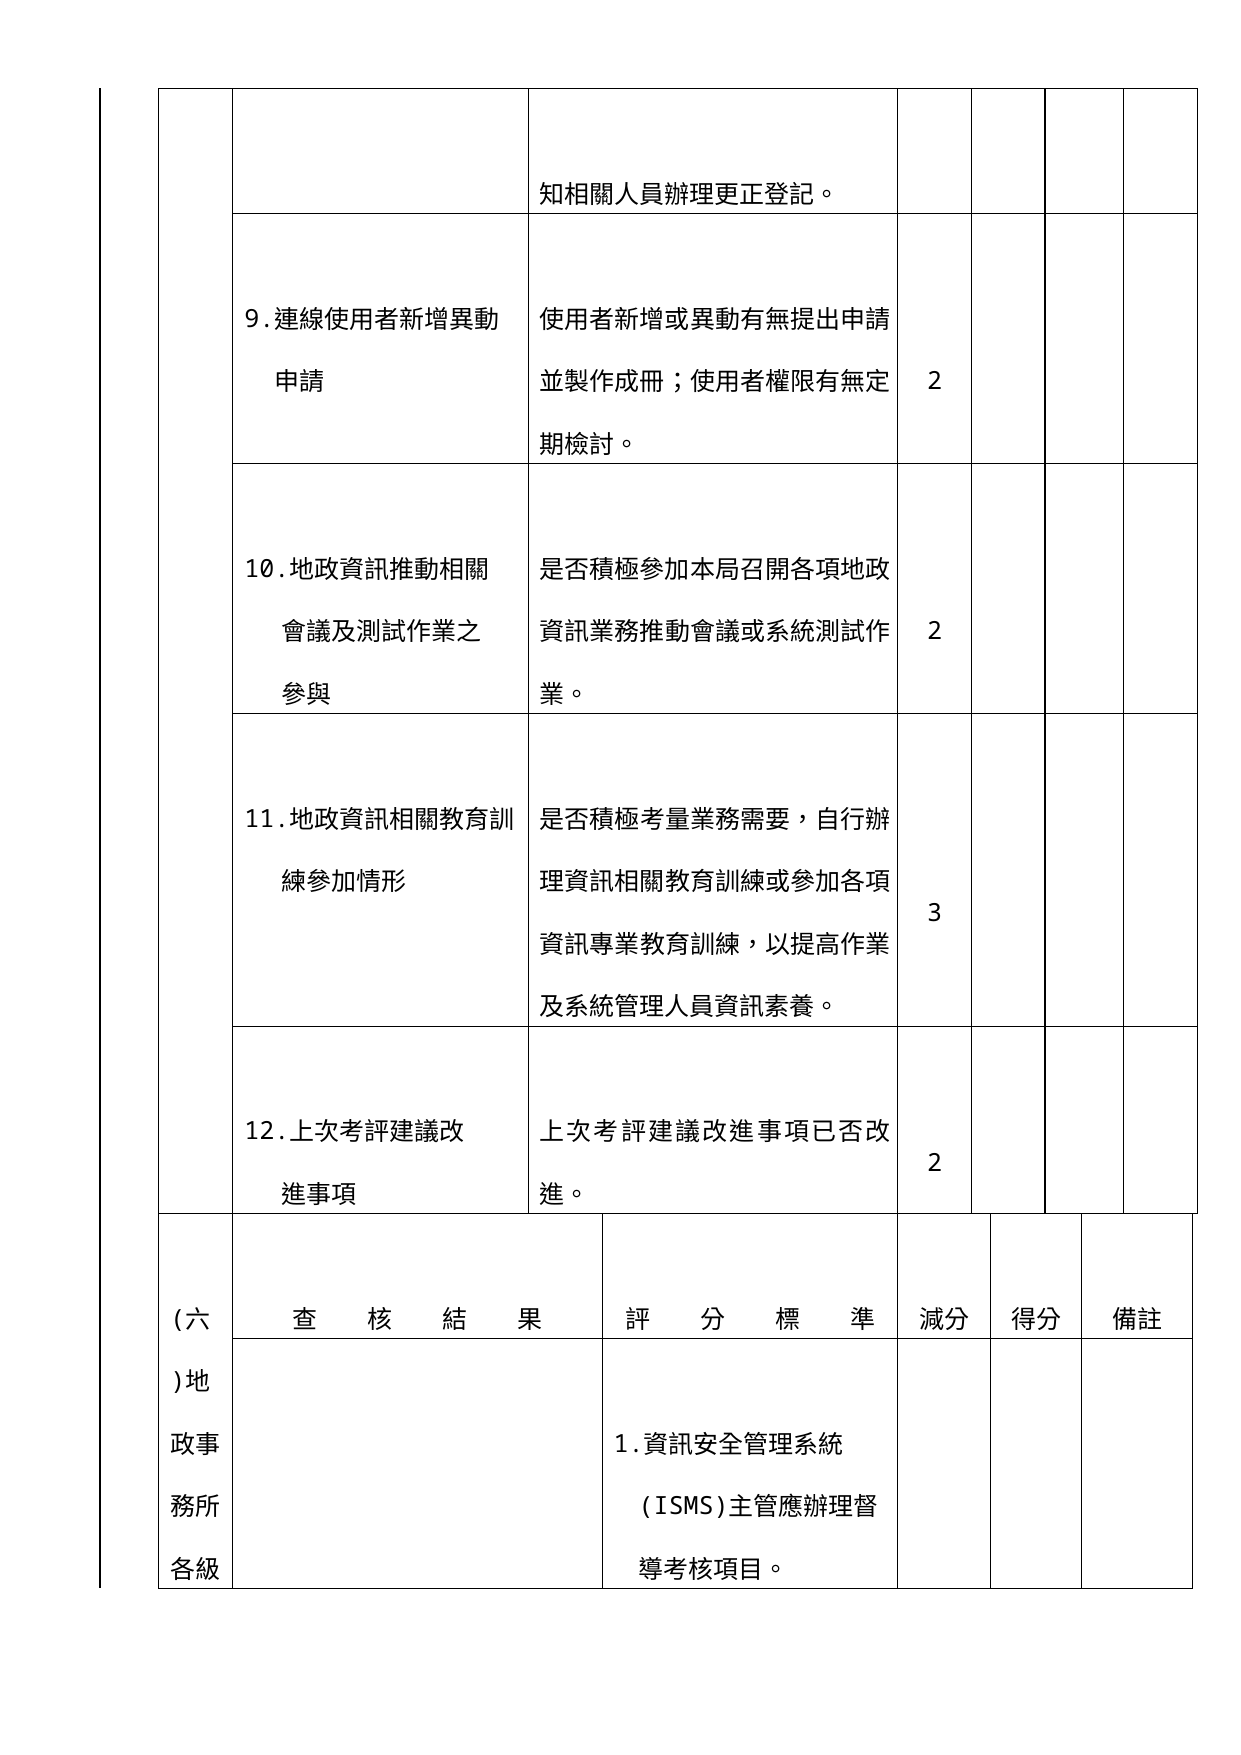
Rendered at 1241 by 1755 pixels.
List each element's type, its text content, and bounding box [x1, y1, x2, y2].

table_cell 3 [898, 714, 971, 1026]
table_cell [1046, 464, 1123, 713]
table_cell 備註 [1082, 1214, 1192, 1338]
table_cell 評 分 標 準 [603, 1214, 897, 1338]
table_cell 2 [898, 1027, 971, 1213]
table_cell [101, 88, 158, 1588]
table_cell [1046, 1027, 1123, 1213]
table_cell [991, 1339, 1081, 1588]
table_cell [1046, 714, 1123, 1026]
table_cell 1.資訊安全管理系統(ISMS)主管應辦理督導考核項目。 [603, 1339, 897, 1588]
table_cell [972, 714, 1044, 1026]
table_cell [1046, 89, 1123, 213]
table_cell [1124, 89, 1197, 213]
table_cell 是否積極考量業務需要，自行辦理資訊相關教育訓練或參加各項資訊專業教育訓練，以提高作業及系統管理人員資訊素養。 [529, 714, 897, 1026]
table_cell 是否積極參加本局召開各項地政資訊業務推動會議或系統測試作業。 [529, 464, 897, 713]
table_cell [1046, 214, 1123, 463]
table_cell [972, 1027, 1044, 1213]
table_cell 上次考評建議改進事項已否改進。 [529, 1027, 897, 1213]
table_cell [233, 89, 528, 213]
table_cell [972, 214, 1044, 463]
table_cell [233, 1339, 602, 1588]
table_cell 查 核 結 果 [233, 1214, 602, 1338]
table_cell 減分 [898, 1214, 990, 1338]
table_cell [1124, 464, 1197, 713]
table_cell [1082, 1339, 1192, 1588]
table_cell 2 [898, 464, 971, 713]
table_cell 10.地政資訊推動相關 會議及測試作業之 參與 [233, 464, 528, 713]
table_cell 知相關人員辦理更正登記。 [529, 89, 897, 213]
table_cell [1193, 1338, 1197, 1588]
table_cell [898, 89, 971, 213]
table_cell [1124, 214, 1197, 463]
table_cell [1124, 1027, 1197, 1213]
table_cell [898, 1339, 990, 1588]
table_cell 使用者新增或異動有無提出申請並製作成冊；使用者權限有無定期檢討。 [529, 214, 897, 463]
table_cell 2 [898, 214, 971, 463]
table_cell [1193, 1214, 1197, 1338]
table_cell [159, 89, 232, 1213]
table_cell 9.連線使用者新增異動 申請 [233, 214, 528, 463]
table_cell 11.地政資訊相關教育訓 練參加情形 [233, 714, 528, 1026]
table_cell [972, 464, 1044, 713]
table_cell [1124, 714, 1197, 1026]
table_cell 得分 [991, 1214, 1081, 1338]
table_cell 12.上次考評建議改 進事項 [233, 1027, 528, 1213]
table_cell (六)地政事務所各級 [159, 1214, 232, 1588]
table_cell [972, 89, 1044, 213]
